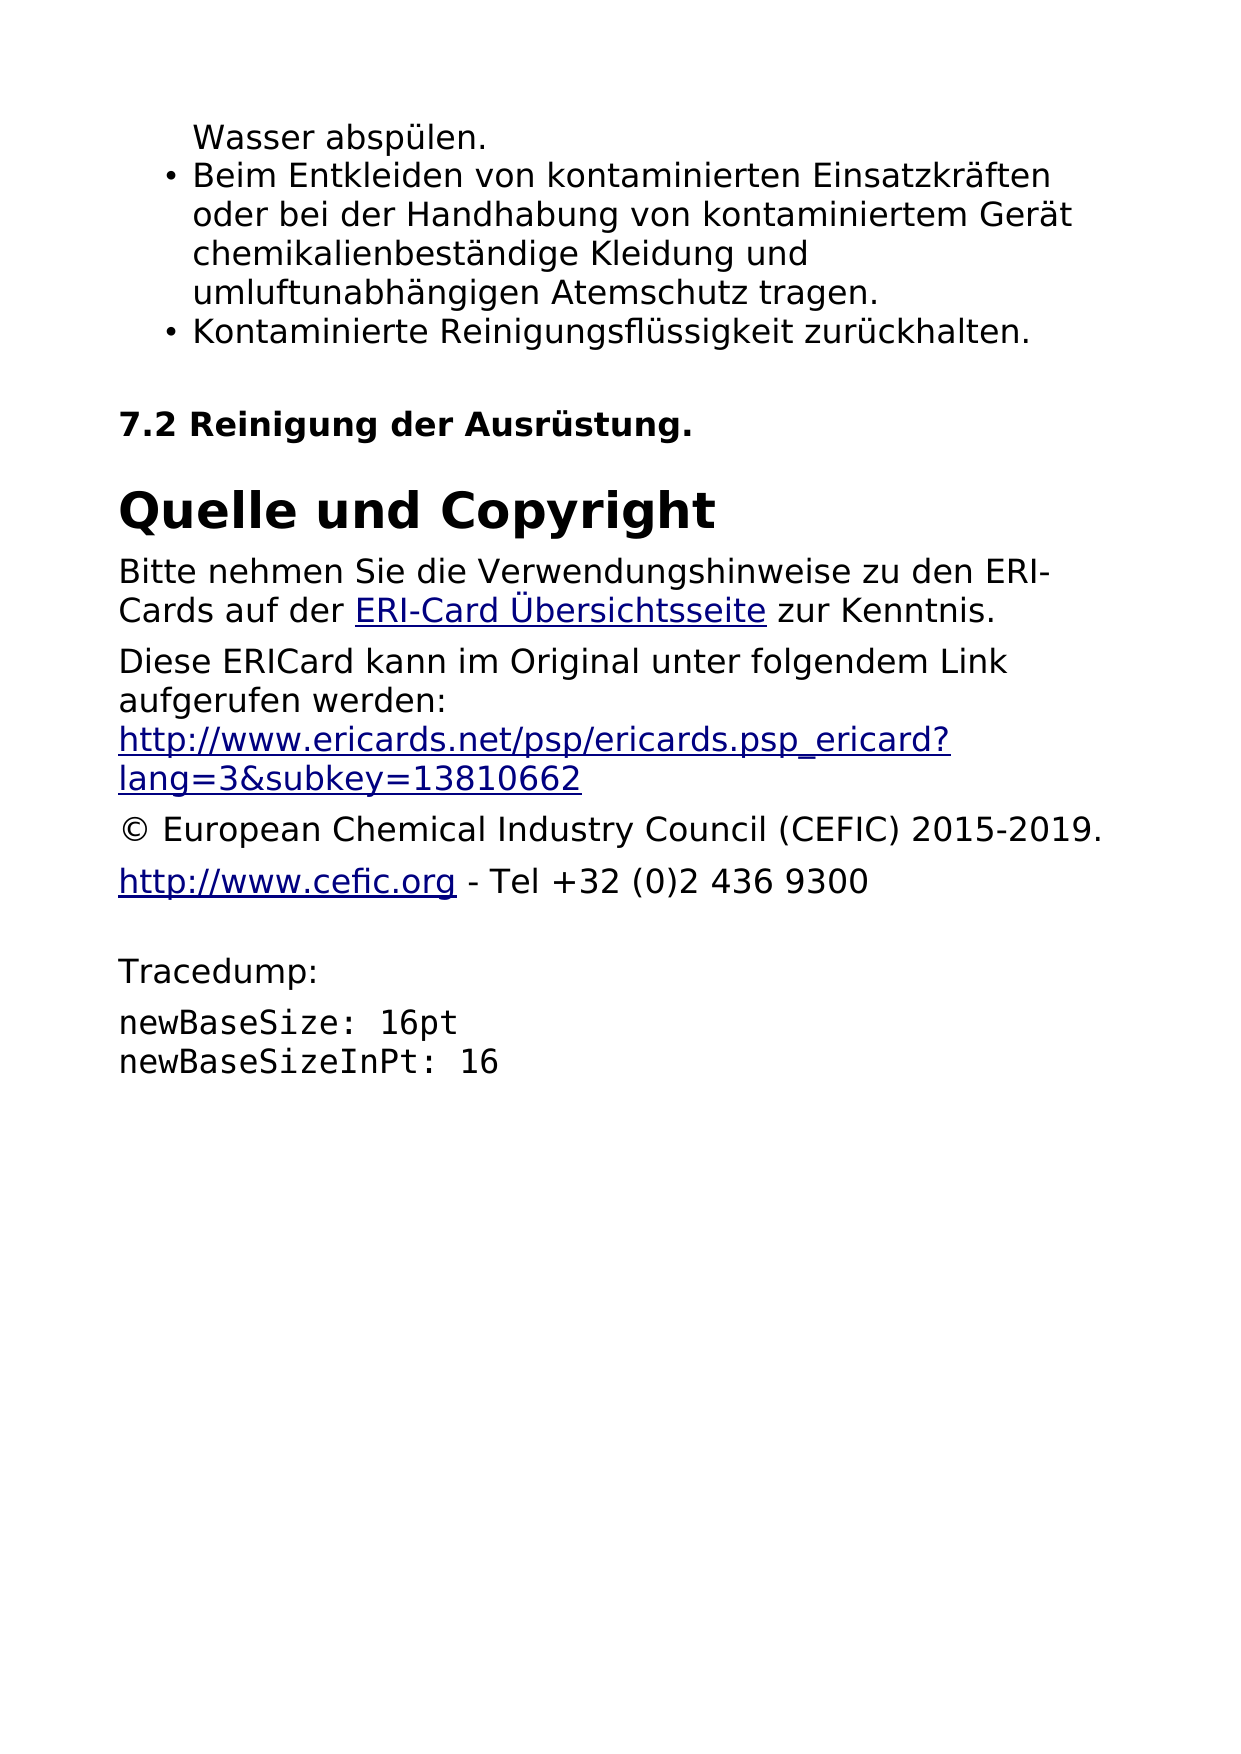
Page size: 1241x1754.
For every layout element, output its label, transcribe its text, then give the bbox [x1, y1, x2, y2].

text http://www.cefic.org - Tel +32 (0)2 436 9300 [118, 862, 1122, 901]
text newBaseSize: 16pt newBaseSizeInPt: 16 [118, 1004, 1122, 1082]
text Tracedump: [118, 914, 1122, 991]
list Kontaminierte Reinigungsflüssigkeit zurückhalten. [177, 312, 1122, 351]
text © European Chemical Industry Council (CEFIC) 2015-2019. [118, 811, 1122, 850]
list Beim Entkleiden von kontaminierten Einsatzkräften oder bei der Handhabung von kontaminiertem Gerät chemikalienbeständige Kleidung und umluftunabhängigen Atemschutz tragen. [177, 157, 1122, 312]
text Diese ERICard kann im Original unter folgendem Link aufgerufen werden: http://www.ericards.net/psp/ericards.psp_ericard?lang=3&subkey=13810662 [118, 643, 1122, 798]
text Bitte nehmen Sie die Verwendungshinweise zu den ERI-Cards auf der ERI-Card Übersichtsseite zur Kenntnis. [118, 553, 1122, 631]
subtitle 7.2 Reinigung der Ausrüstung. [118, 406, 1122, 444]
list Wasser abspülen. [177, 118, 1122, 157]
subtitle Quelle und Copyright [118, 482, 1122, 540]
